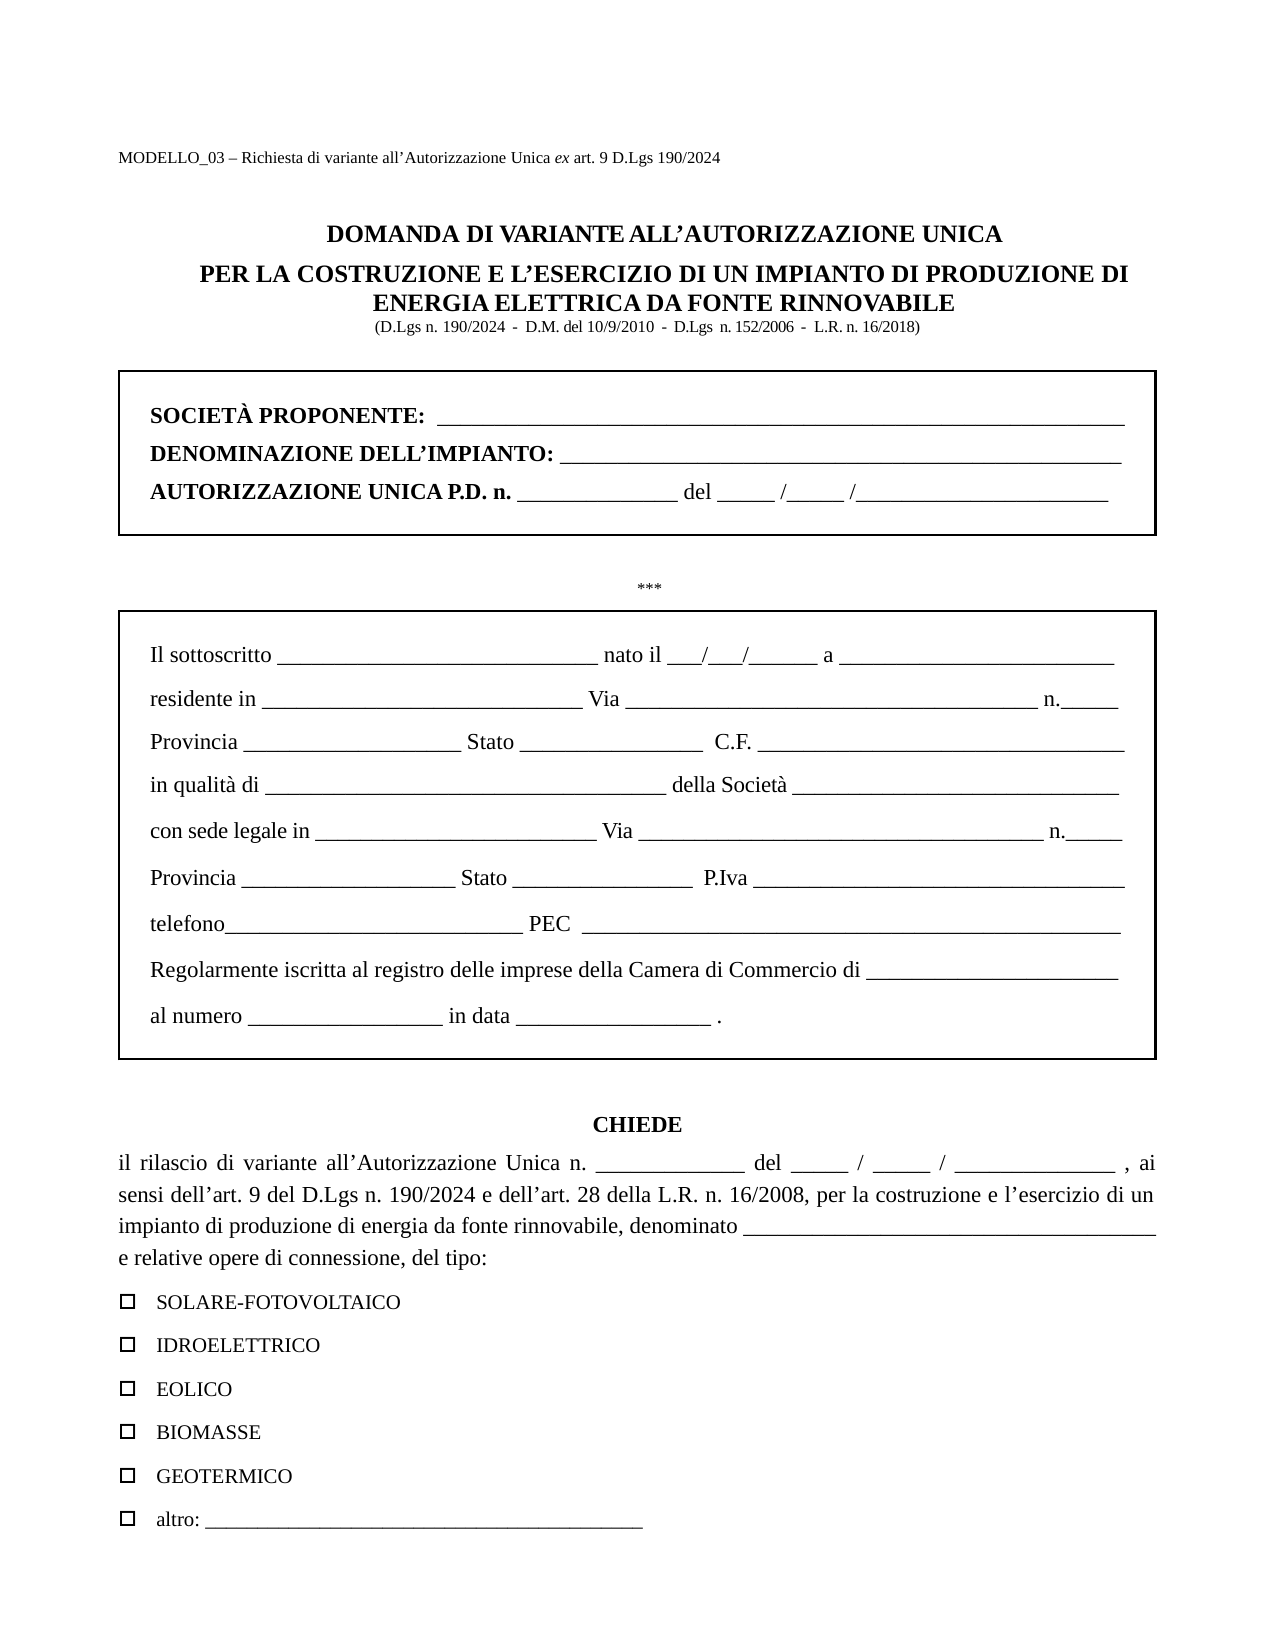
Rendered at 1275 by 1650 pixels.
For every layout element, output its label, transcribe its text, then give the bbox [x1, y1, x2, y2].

text residente in ____________________________ Via ____________________________________ n._____ [120, 653, 1154, 696]
list EOLICO [118, 1377, 1157, 1401]
list altro: __________________________________________ [118, 1507, 1157, 1531]
text (D.Lgs n. 190/2024 - D.M. del 10/9/2010 - D.Lgs n. 152/2006 - L.R. n. 16/2018) [177, 317, 1121, 336]
text MODELLO_03 – Richiesta di variante all’Autorizzazione Unica ex art. 9 D.Lgs 190/2024 [118, 148, 1157, 167]
text al numero _________________ in data _________________ . [120, 970, 1154, 1058]
text PER LA COSTRUZIONE E L’ESERCIZIO DI UN IMPIANTO DI PRODUZIONE DI ENERGIA ELETTRICA DA FONTE RINNOVABILE [177, 259, 1151, 317]
text DENOMINAZIONE DELL’IMPIANTO: _________________________________________________ [120, 408, 1154, 446]
text Il sottoscritto ____________________________ nato il ___/___/______ a ________________________ [120, 612, 1154, 653]
text CHIEDE [118, 1111, 1157, 1137]
text Provincia ___________________ Stato ________________ P.Iva _________________________________ [120, 832, 1154, 878]
list BIOMASSE [118, 1420, 1157, 1444]
text Provincia ___________________ Stato ________________ C.F. ________________________________ [120, 696, 1154, 740]
list SOLARE-FOTOVOLTAICO [118, 1290, 1157, 1314]
text AUTORIZZAZIONE UNICA P.D. n. ______________ del _____ /_____ /______________________ [120, 446, 1154, 534]
text *** [177, 579, 1121, 598]
text telefono__________________________ PEC _______________________________________________ [120, 878, 1154, 924]
text il rilascio di variante all’Autorizzazione Unica n. _____________ del _____ / _____ / ______________ , ai sensi dell’art. 9 del D.Lgs n. 190/2024 e dell’art. 28 della L.R. n. 16/2008, per la costruzione e l’esercizio di un impianto di produzione di energia da fonte rinnovabile, denominato ____________________________________ e relative opere di connessione, del tipo: [118, 1149, 1157, 1270]
text Regolarmente iscritta al registro delle imprese della Camera di Commercio di ______________________ [120, 924, 1154, 970]
text con sede legale in _________________________ Via ____________________________________ n._____ [120, 786, 1154, 832]
text in qualità di ___________________________________ della Società _____________________________ [120, 740, 1154, 786]
text DOMANDA DI VARIANTE ALL’AUTORIZZAZIONE UNICA [177, 219, 1157, 248]
list GEOTERMICO [118, 1464, 1157, 1488]
text SOCIETÀ PROPONENTE: ____________________________________________________________ [120, 372, 1154, 408]
list IDROELETTRICO [118, 1333, 1157, 1357]
